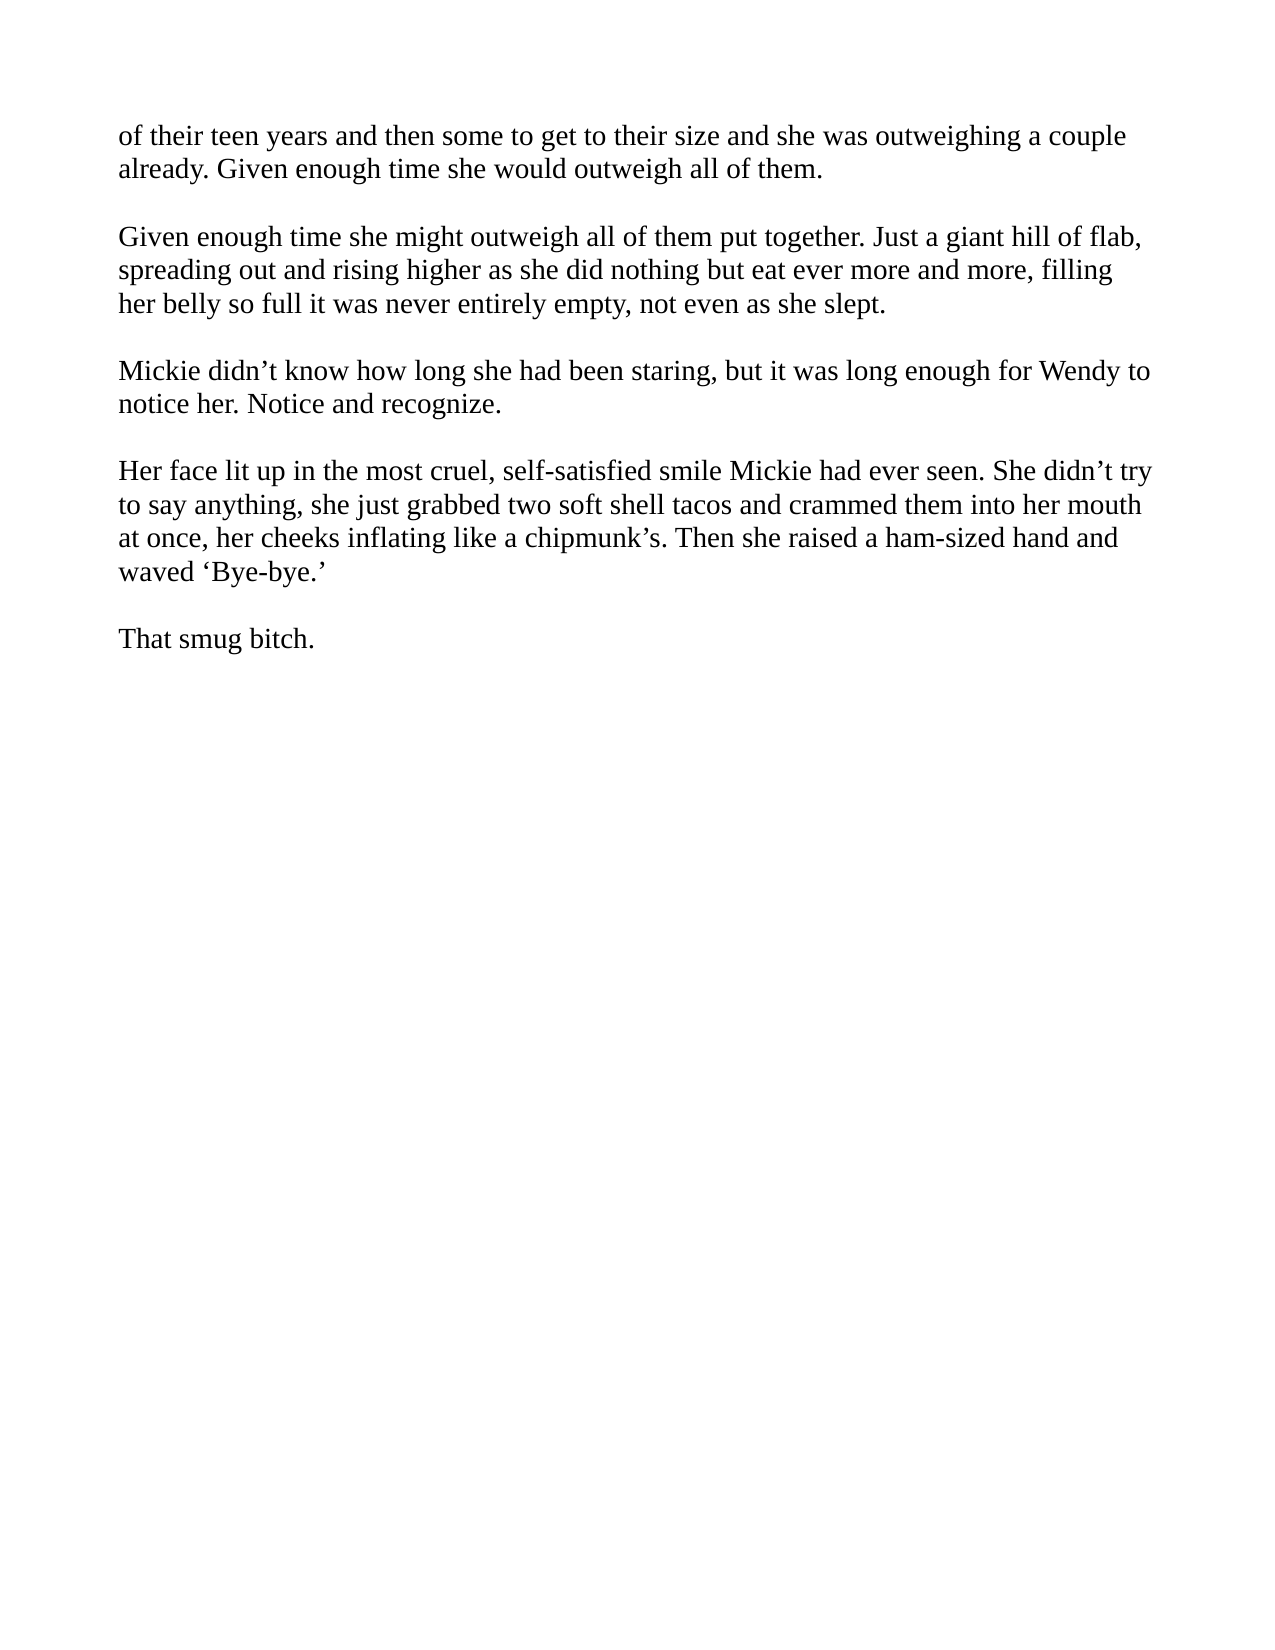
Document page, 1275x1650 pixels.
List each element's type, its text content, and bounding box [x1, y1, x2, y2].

text Her face lit up in the most cruel, self-satisfied smile Mickie had ever seen. She didn’t try to say anything, she just grabbed two soft shell tacos and crammed them into her mouth at once, her cheeks inflating like a chipmunk’s. Then she raised a ham-sized hand and waved ‘Bye-bye.’ [118, 453, 1157, 588]
text Mickie didn’t know how long she had been staring, but it was long enough for Wendy to notice her. Notice and recognize. [118, 353, 1157, 420]
text Given enough time she might outweigh all of them put together. Just a giant hill of flab, spreading out and rising higher as she did nothing but eat ever more and more, filling her belly so full it was never entirely empty, not even as she slept. [118, 219, 1157, 319]
text That smug bitch. [118, 621, 1157, 655]
text of their teen years and then some to get to their size and she was outweighing a couple already. Given enough time she would outweigh all of them. [118, 118, 1157, 185]
